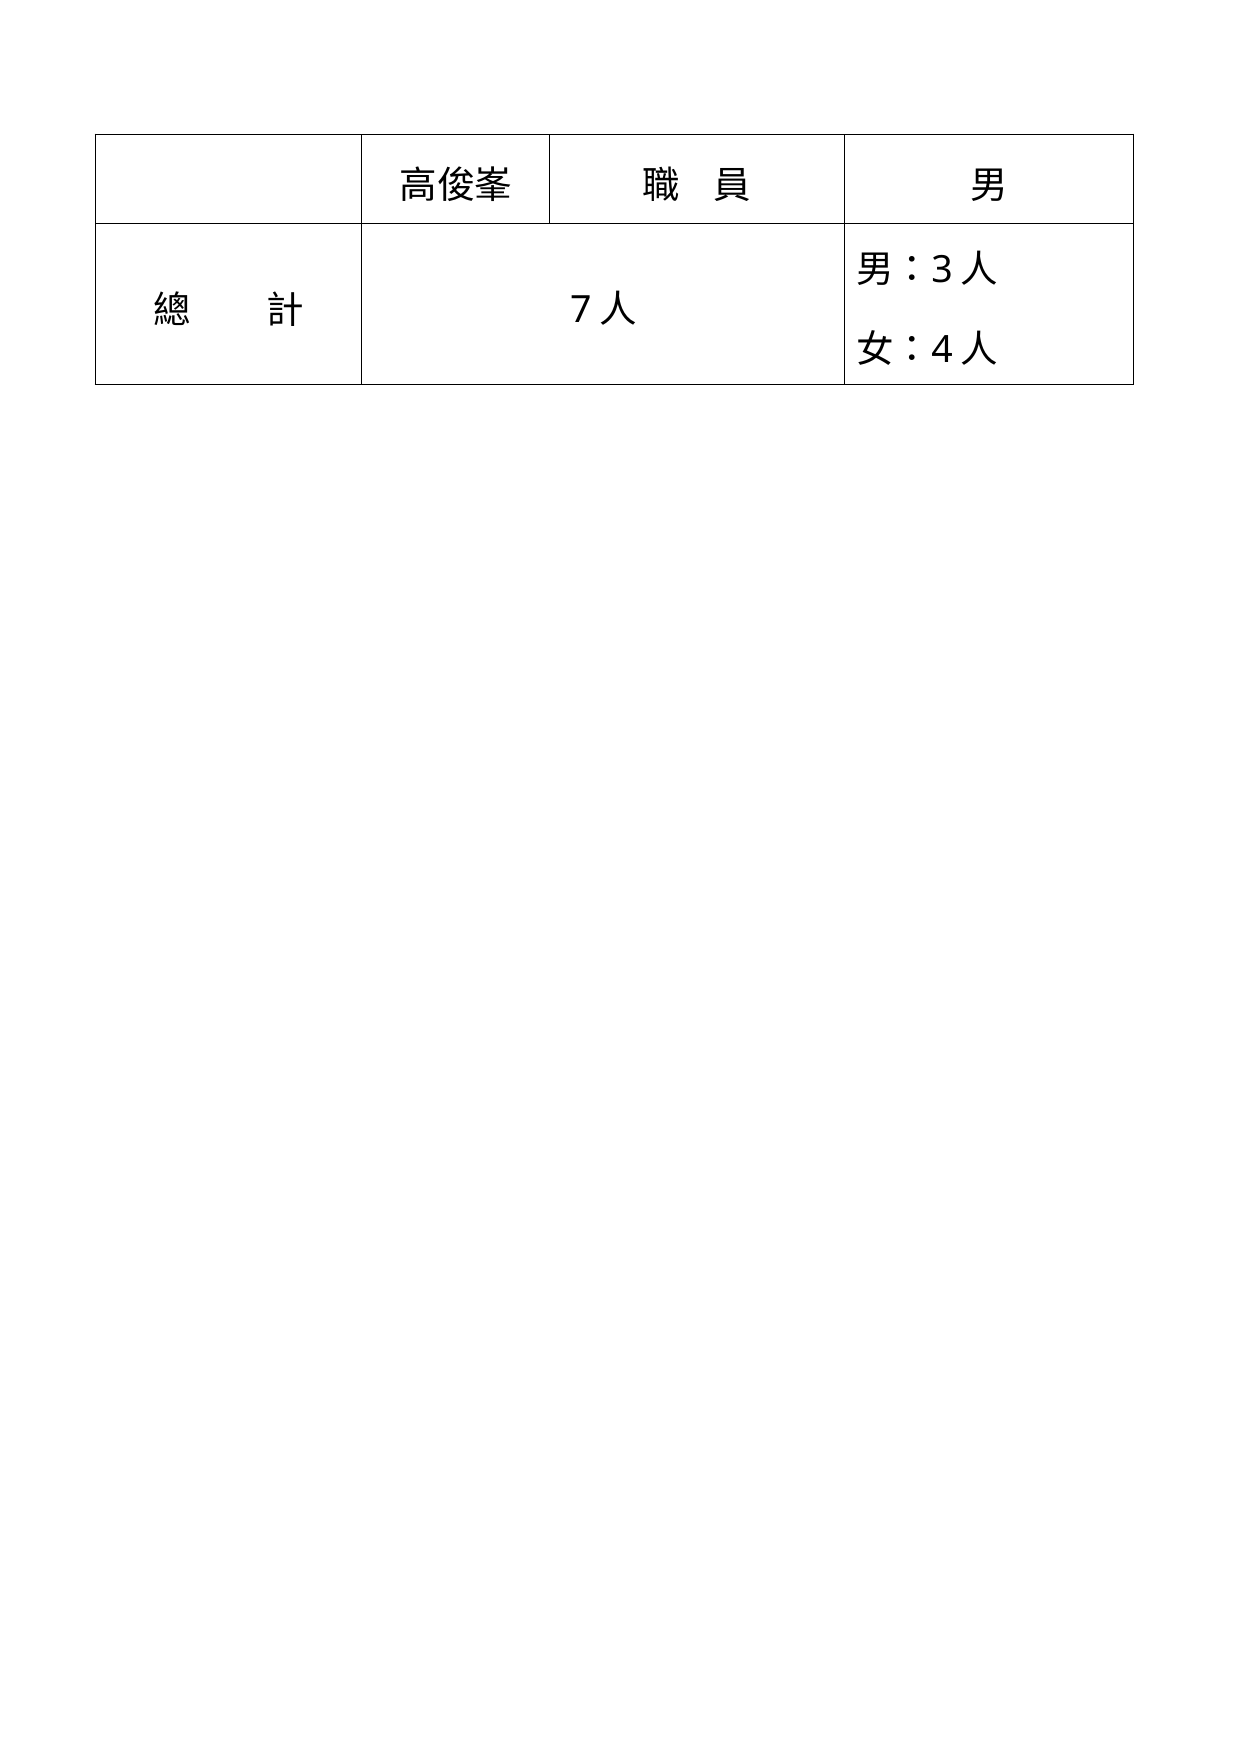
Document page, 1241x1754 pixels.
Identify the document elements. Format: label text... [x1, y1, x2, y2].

table_cell 男：3人 女：4人 [845, 224, 1133, 384]
table_cell 高俊峯 [362, 135, 549, 223]
table_cell 職 員 [550, 135, 844, 223]
table_cell 總 計 [96, 224, 361, 384]
table_cell 7人 [362, 224, 844, 384]
table_cell 男 [845, 135, 1133, 223]
